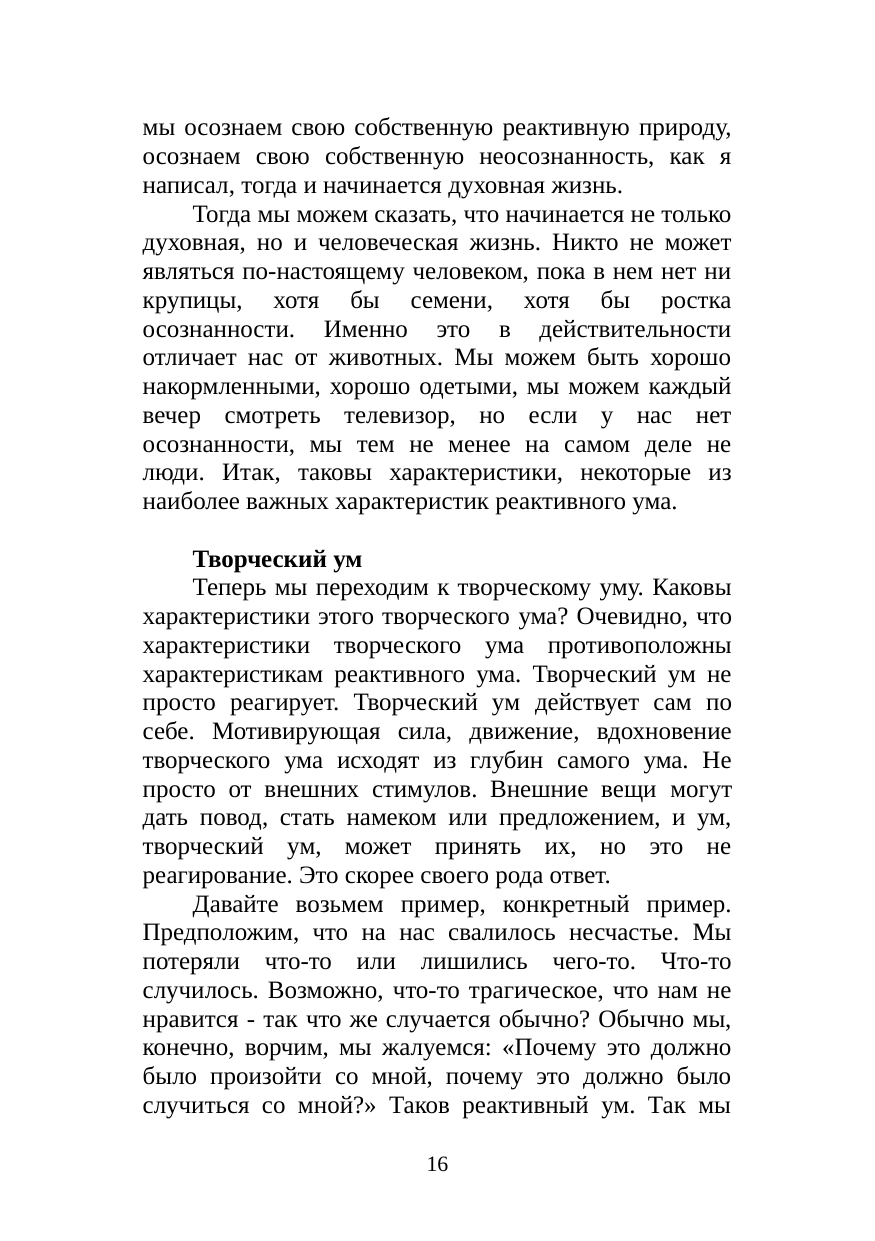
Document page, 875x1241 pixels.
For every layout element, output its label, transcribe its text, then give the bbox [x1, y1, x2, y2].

text Тогда мы можем сказать, что начинается не только духовная, но и человеческая жизнь. Никто не может являться по-настоящему человеком, пока в нем нет ни крупицы, хотя бы семени, хотя бы ростка осознанности. Именно это в действительности отличает нас от животных. Мы можем быть хорошо накормленными, хорошо одетыми, мы можем каждый вечер смотреть телевизор, но если у нас нет осознанности, мы тем не менее на самом деле не люди. Итак, таковы характеристики, некоторые из наиболее важных характеристик реактивного ума. [142, 199, 732, 515]
text Давайте возьмем пример, конкретный пример. Предположим, что на нас свалилось несчастье. Мы потеряли что-то или лишились чего-то. Что-то случилось. Возможно, что-то трагическое, что нам не нравится - так что же случается обычно? Обычно мы, конечно, ворчим, мы жалуемся: «Почему это должно было произойти со мной, почему это должно было случиться со мной?» Таков реактивный ум. Так мы [142, 889, 732, 1119]
text мы осознаем свою собственную реактивную природу, осознаем свою собственную неосознанность, как я написал, тогда и начинается духовная жизнь. [142, 112, 732, 199]
text Творческий ум [142, 544, 732, 572]
text Теперь мы переходим к творческому уму. Каковы характеристики этого творческого ума? Очевидно, что характеристики творческого ума противоположны характеристикам реактивного ума. Творческий ум не просто реагирует. Творческий ум действует сам по себе. Мотивирующая сила, движение, вдохновение творческого ума исходят из глубин самого ума. Не просто от внешних стимулов. Внешние вещи могут дать повод, стать намеком или предложением, и ум, творческий ум, может принять их, но это не реагирование. Это скорее своего рода ответ. [142, 572, 732, 889]
